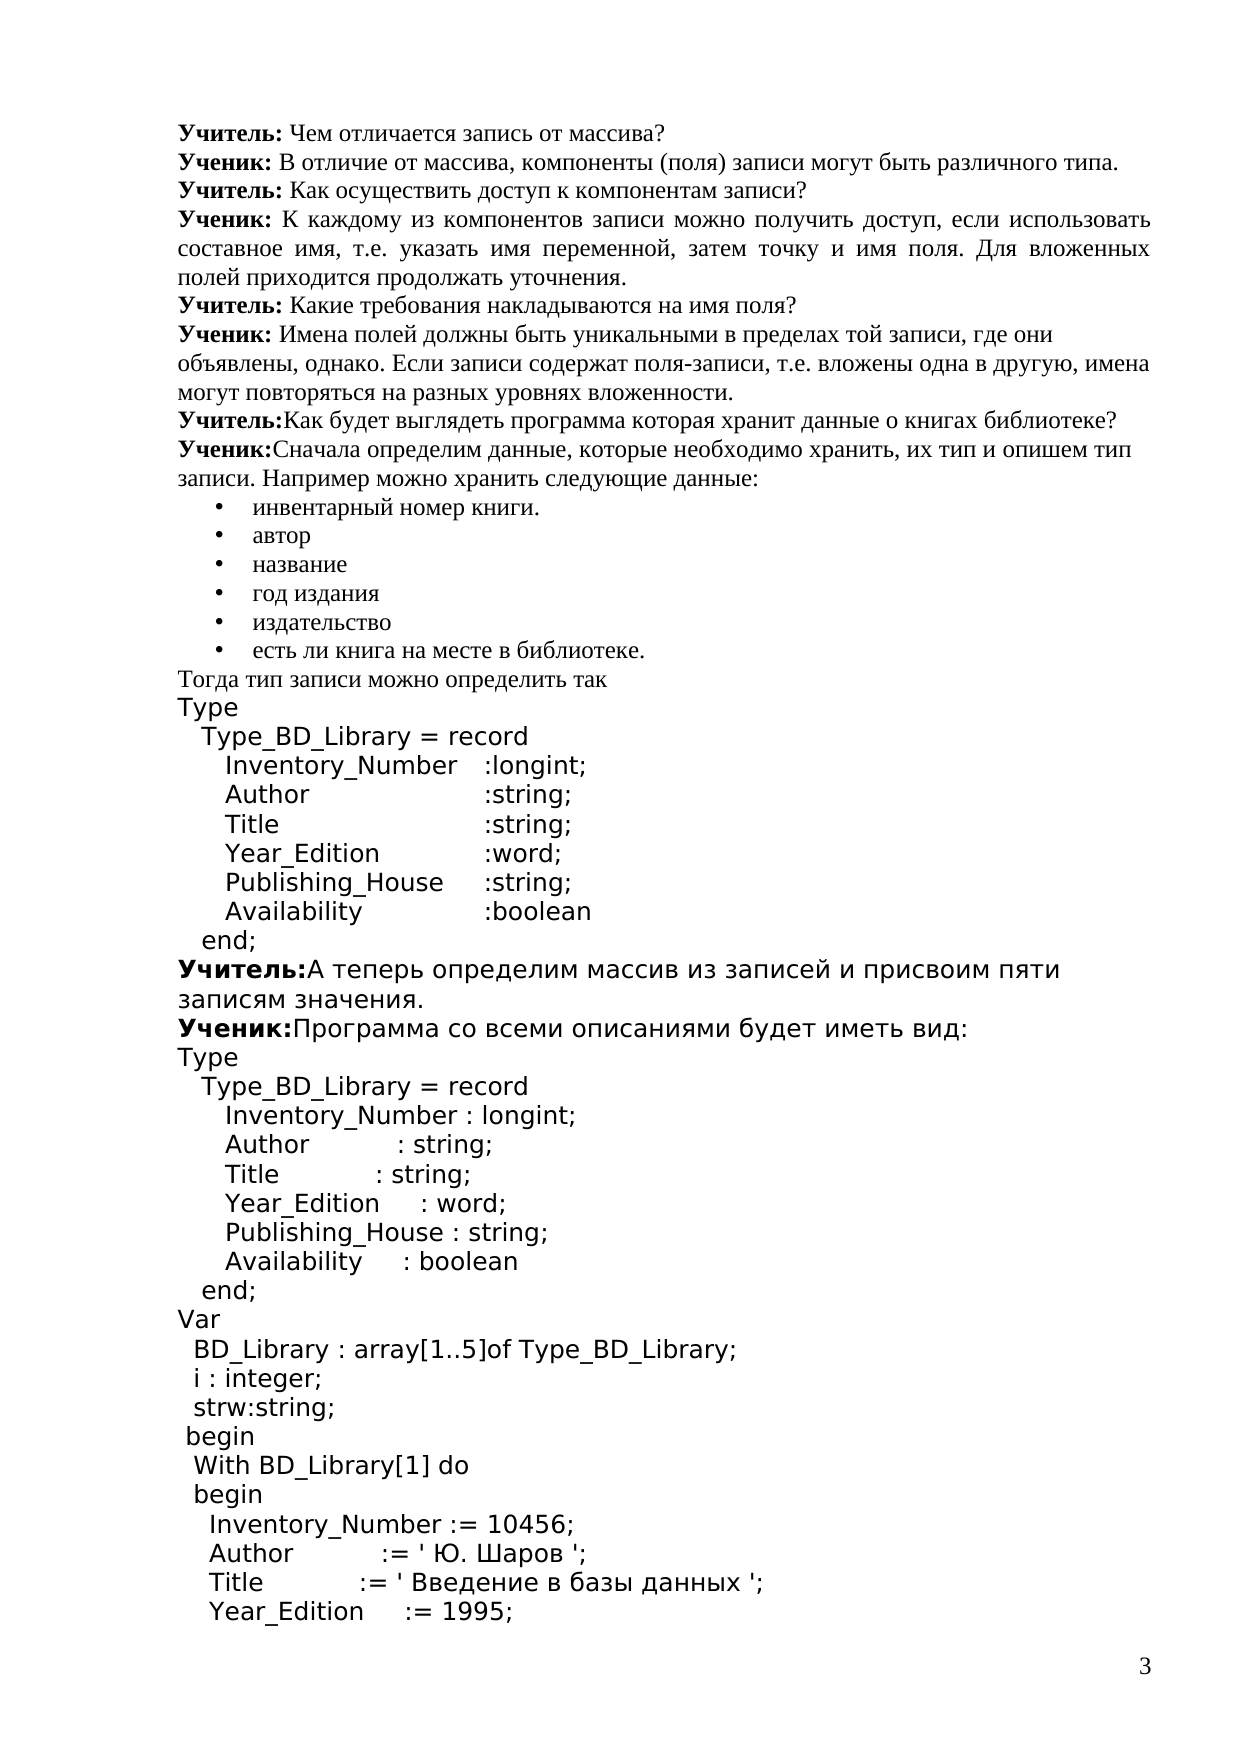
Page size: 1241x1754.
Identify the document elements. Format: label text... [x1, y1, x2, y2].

text begin [177, 1481, 1152, 1510]
text end; [177, 926, 1152, 956]
text begin [177, 1422, 1152, 1451]
text Year_Edition : word; [177, 1189, 1152, 1218]
text Ученик:Программа со всеми описаниями будет иметь вид: [177, 1014, 1152, 1043]
text end; [177, 1276, 1152, 1306]
list год издания [215, 578, 1152, 607]
text Учитель: Чем отличается запись от массива? [177, 118, 1152, 147]
text Publishing_House : string; [177, 1218, 1152, 1247]
text Тогда тип записи можно определить так [177, 664, 1152, 693]
text Учитель:Как будет выглядеть программа которая хранит данные о книгах библиотеке? [177, 406, 1152, 434]
text Ученик: В отличие от массива, компоненты (поля) записи могут быть различного типа. [177, 147, 1152, 176]
text i : integer; [177, 1364, 1152, 1393]
text Year_Edition := 1995; [177, 1597, 1152, 1626]
text Title := ' Введение в базы данных '; [177, 1568, 1152, 1597]
list автор [215, 521, 1152, 549]
list издательство [215, 607, 1152, 636]
text Ученик:Сначала определим данные, которые необходимо хранить, их тип и опишем тип записи. Например можно хранить следующие данные: [177, 434, 1152, 492]
text Учитель:А теперь определим массив из записей и присвоим пяти записям значения. [177, 956, 1152, 1014]
text Учитель: Какие требования накладываются на имя поля? [177, 291, 1152, 319]
list есть ли книга на месте в библиотеке. [215, 636, 1152, 664]
text Inventory_Number := 10456; [177, 1510, 1152, 1539]
text BD_Library : array[1..5]of Type_BD_Library; [177, 1335, 1152, 1364]
text Year_Edition :word; [177, 839, 1152, 868]
text strw:string; [177, 1393, 1152, 1422]
list инвентарный номер книги. [215, 492, 1152, 521]
text Availability : boolean [177, 1247, 1152, 1276]
text Учитель: Как осуществить доступ к компонентам записи? [177, 176, 1152, 204]
text Availability :boolean [177, 897, 1152, 926]
text With BD_Library[1] do [177, 1451, 1152, 1481]
text Title : string; [177, 1160, 1152, 1189]
text Ученик: К каждому из компонентов записи можно получить доступ, если использовать составное имя, т.е. указать имя переменной, затем точку и имя поля. Для вложенных полей приходится продолжать уточнения. [177, 204, 1152, 291]
text Type [177, 1043, 1152, 1072]
text Inventory_Number :longint; [177, 751, 1152, 781]
text Author : string; [177, 1131, 1152, 1160]
text Var [177, 1306, 1152, 1335]
text Title :string; [177, 810, 1152, 839]
text Type_BD_Library = record [177, 722, 1152, 751]
list название [215, 549, 1152, 578]
text Author := ' Ю. Шаров '; [177, 1539, 1152, 1568]
text Inventory_Number : longint; [177, 1101, 1152, 1131]
text Publishing_House :string; [177, 868, 1152, 897]
text Author :string; [177, 781, 1152, 810]
text Type [177, 693, 1152, 722]
text Ученик: Имена полей должны быть уникальными в пределах той записи, где они объявлены, однако. Если записи содержат поля-записи, т.е. вложены одна в другую, имена могут повторяться на разных уровнях вложенности. [177, 319, 1152, 406]
text Type_BD_Library = record [177, 1072, 1152, 1101]
